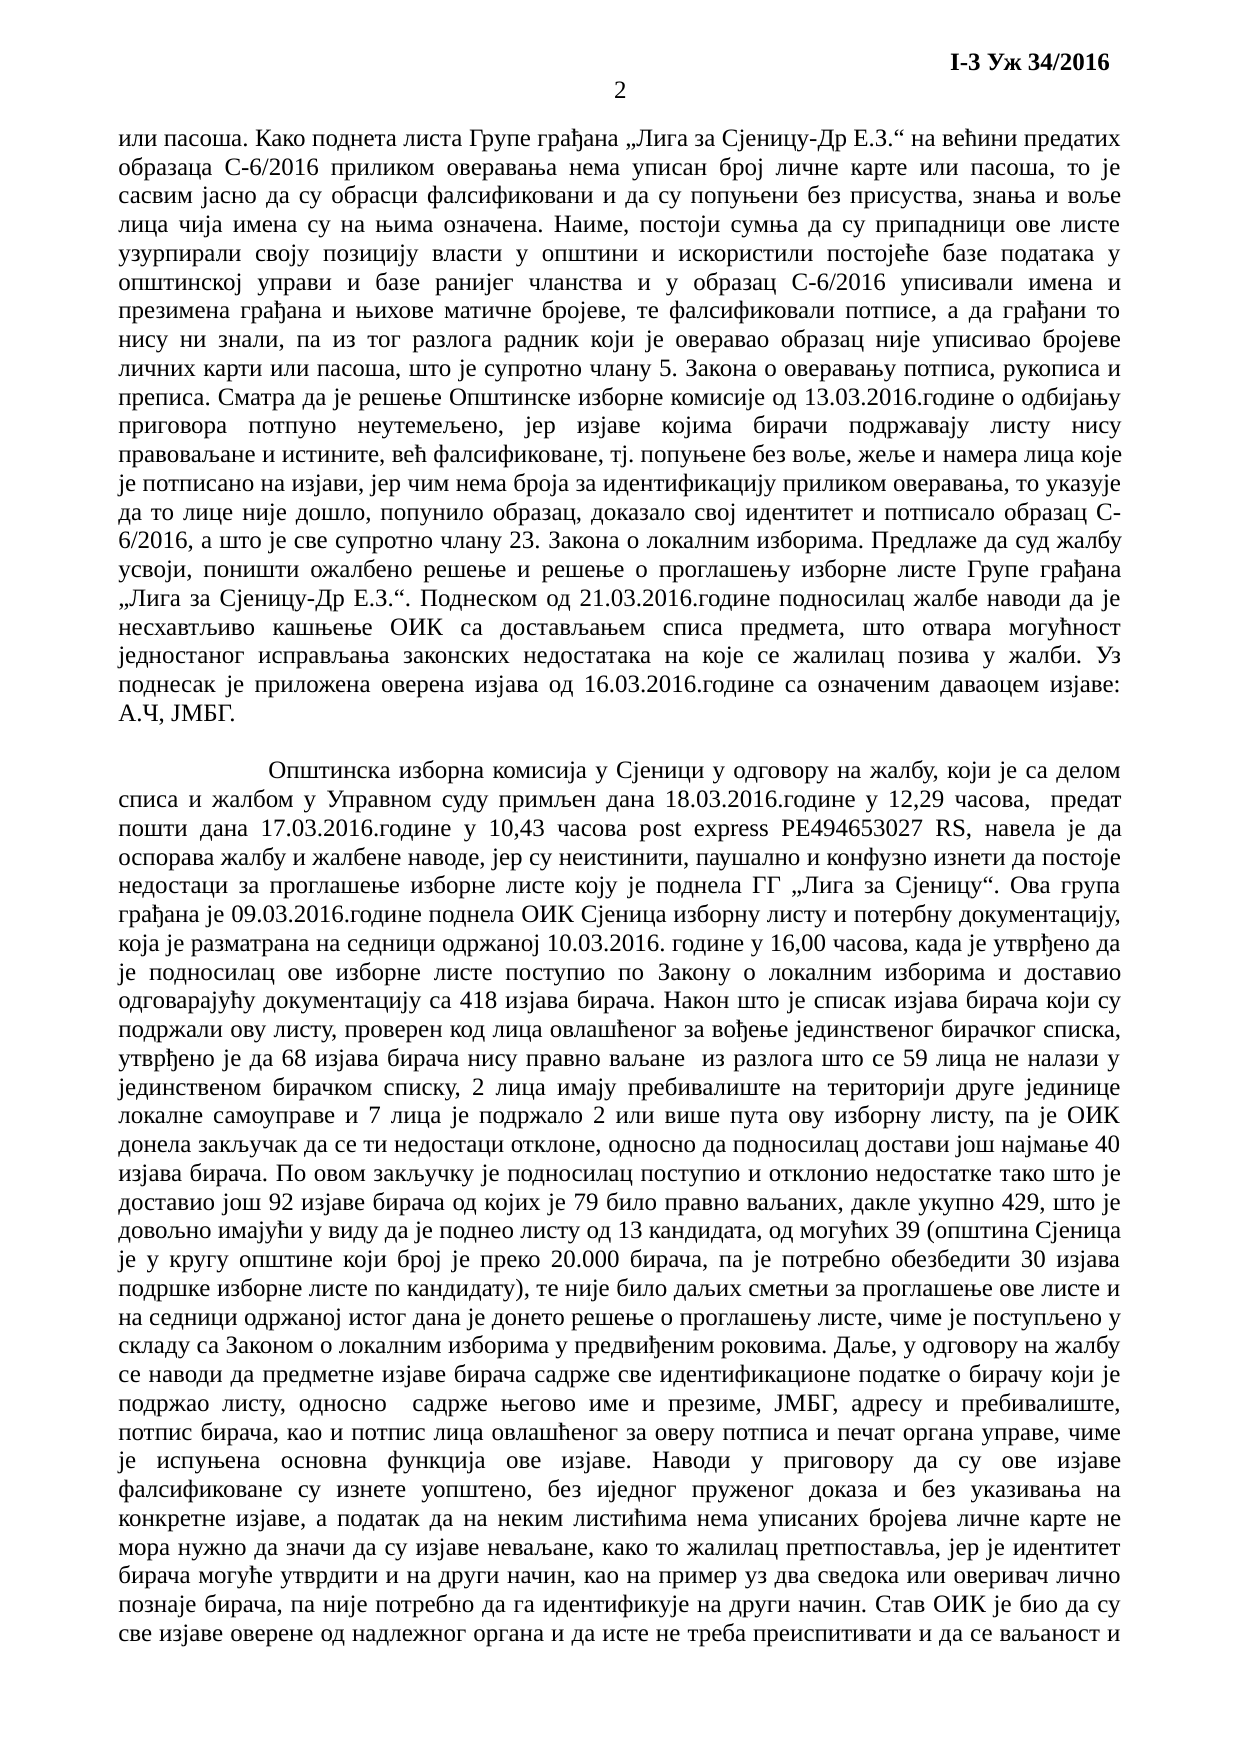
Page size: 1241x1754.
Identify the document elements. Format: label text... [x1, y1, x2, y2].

text или пасоша. Како поднета листа Групе грађана „Лига за Сјеницу-Др Е.З.“ на већини предатих образаца С-6/2016 приликом оверавања нема уписан број личне карте или пасоша, то је сасвим јасно да су обрасци фалсификовани и да су попуњени без присуства, знања и воље лица чија имена су на њима означена. Наиме, постоји сумња да су припадници ове листе узурпирали своју позицију власти у општини и искористили постојеће базе података у општинској управи и базе ранијег чланства и у образац С-6/2016 уписивали имена и презимена грађана и њихове матичне бројеве, те фалсификовали потписе, а да грађани то нису ни знали, па из тог разлога радник који је оверавао образац није уписивао бројеве личних карти или пасоша, што је супротно члану 5. Закона о оверавању потписа, рукописа и преписа. Сматра да је решење Општинске изборне комисије од 13.03.2016.године о одбијању приговора потпуно неутемељено, јер изјаве којима бирачи подржавају листу нису правоваљане и истините, већ фалсификоване, тј. попуњене без воље, жеље и нaмера лица које је потписано на изјави, јер чим нема броја за идентификацију приликом оверавања, то указује да то лице није дошло, попунило образац, доказало свој идентитет и потписало образац С-6/2016, а што је све супротно члану 23. Закона о локалним изборима. Предлаже да суд жалбу усвоји, поништи ожалбено решење и решење о проглашењу изборне листе Групе грађана „Лига за Сјеницу-Др Е.З.“. Поднеском од 21.03.2016.године подносилац жалбе наводи да је несхавтљиво кашњење ОИК са достављањем списа предмета, што отвара могућност једностаног исправљања законских недостатака на које се жалилац позива у жалби. Уз поднесак је приложена оверена изјава од 16.03.2016.године са означеним даваоцем изјаве: А.Ч, ЈМБГ. [118, 123, 1122, 727]
text Општинска изборна комисија у Сјеници у одговору на жалбу, који је са делом списа и жалбом у Управном суду примљен дана 18.03.2016.године у 12,29 часова, предат пошти дана 17.03.2016.године у 10,43 часова рost express РЕ494653027 RS, навела је да оспорава жалбу и жалбене наводе, јер су неистинити, паушално и конфузно изнети да постоје недостаци за проглашење изборне листе коју је поднела ГГ „Лига за Сјеницу“. Ова група грађана је 09.03.2016.године поднела ОИК Сјеница изборну листу и потербну документацију, која је разматрана на седници одржаној 10.03.2016. године у 16,00 часова, када је утврђено да је подносилац ове изборне листе поступио по Закону о локалним изборима и доставио одговарајућу документацију са 418 изјава бирача. Након што је списак изјава бирача који су подржали ову листу, проверен код лица овлашћеног за вођење јединственог бирачког списка, утврђено је да 68 изјава бирача нису правно ваљане из разлога што се 59 лица не налази у јединственом бирачком списку, 2 лица имају пребивалиште на територији друге јединице локалне самоуправе и 7 лица је подржало 2 или више пута ову изборну листу, па је ОИК донела закључак да се ти недостаци отклоне, односно да подносилац достави још најмање 40 изјава бирача. По овом закључку је подносилац поступио и отклонио недостатке тако што је доставио још 92 изјаве бирача од којих је 79 било правно ваљаних, дакле укупно 429, што је довољно имајући у виду да је поднео листу од 13 кандидата, од могућих 39 (општина Сјеница је у кругу општине који број је преко 20.000 бирача, па је потребно обезбедити 30 изјава подршке изборне листе по кандидату), те није било даљих сметњи за проглашење ове листе и на седници одржаној истог дана је донето решење о проглашењу листе, чиме је поступљено у складу са Законом о локалним изборима у предвиђеним роковима. Даље, у одговору на жалбу се наводи да предметне изјаве бирача садрже све идентификационе податке о бирачу који је подржао листу, односно садрже његово име и презиме, ЈМБГ, адресу и пребивалиште, потпис бирача, као и потпис лица овлашћеног за оверу потписа и печат органа управе, чиме је испуњена основна функција ове изјаве. Наводи у приговору да су ове изјаве фалсификоване су изнете уопштено, без иједног пруженог доказа и без указивања на конкретне изјаве, а податак да на неким листићима нема уписаних бројева личне карте не мора нужно да значи да су изјаве неваљане, како то жалилац претпоставља, јер је идентитет бирача могуће утврдити и на други начин, као на пример уз два сведока или оверивач лично познаје бирача, па није потребно да га идентификује на други начин. Став ОИК је био да су све изјаве оверене од надлежног органа и да исте не треба преиспитивати и да се ваљаност и [118, 755, 1122, 1647]
